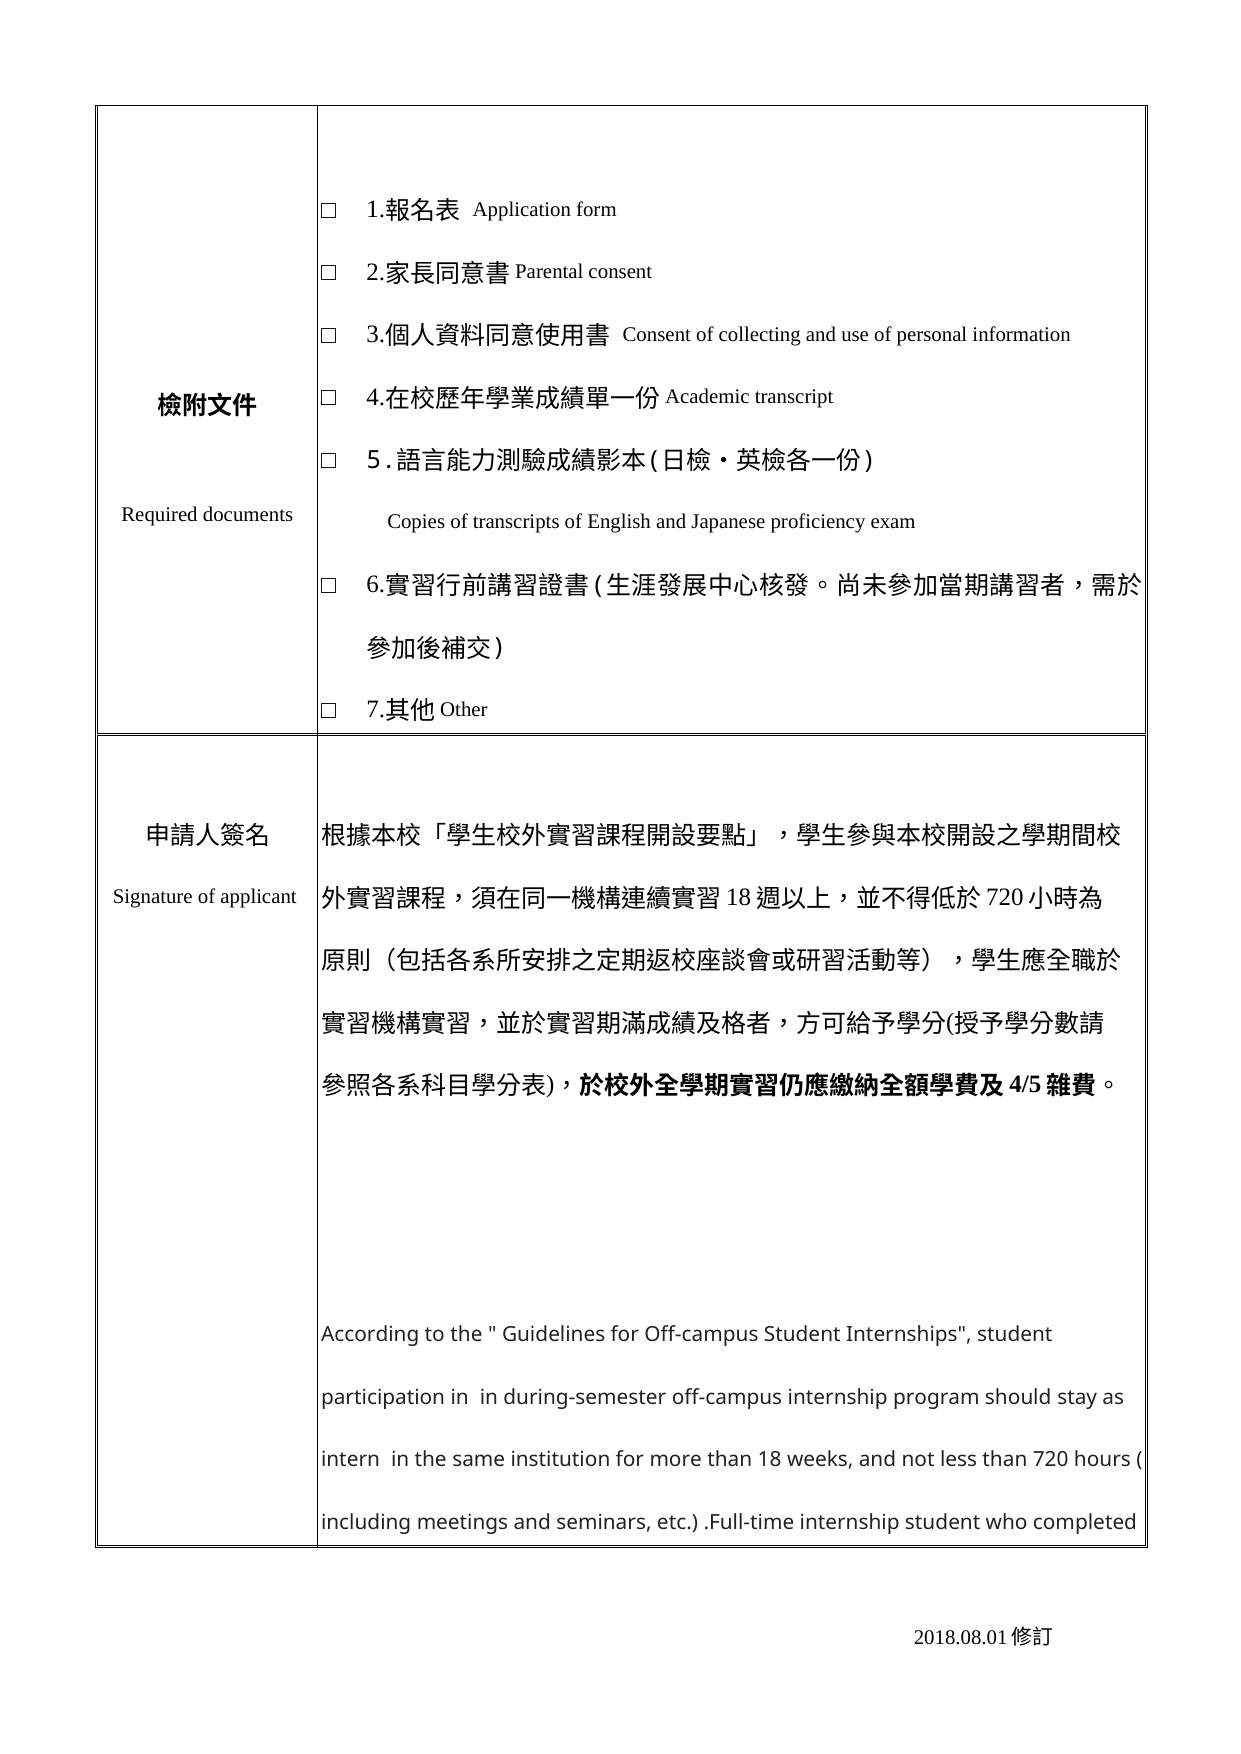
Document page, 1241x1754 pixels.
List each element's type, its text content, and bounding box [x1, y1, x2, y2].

table_cell 1.報名表 Application form 2.家長同意書Parental consent 3.個人資料同意使用書 Consent of collecting and use of personal information 4.在校歷年學業成績單一份Academic transcript 5.語言能力測驗成績影本(日檢‧英檢各一份) Copies of transcripts of English and Japanese proficiency exam 6.實習行前講習證書(生涯發展中心核發。尚未參加當期講習者，需於參加後補交) 7.其他Other [318, 106, 1145, 732]
table_cell 申請人簽名 Signature of applicant [98, 736, 317, 1545]
table_cell 根據本校「學生校外實習課程開設要點」，學生參與本校開設之學期間校外實習課程，須在同一機構連續實習18週以上，並不得低於720小時為原則（包括各系所安排之定期返校座談會或研習活動等），學生應全職於實習機構實習，並於實習期滿成績及格者，方可給予學分(授予學分數請參照各系科目學分表)，於校外全學期實習仍應繳納全額學費及4/5雜費。 According to the " Guidelines for Off-campus Student Internships", student participation in in during-semester off-campus internship program should stay as intern in the same institution for more than 18 weeks, and not less than 720 hours ( including meetings and seminars, etc.) .Full-time internship student who completed [318, 736, 1145, 1545]
table_cell 檢附文件 Required documents [98, 106, 317, 732]
